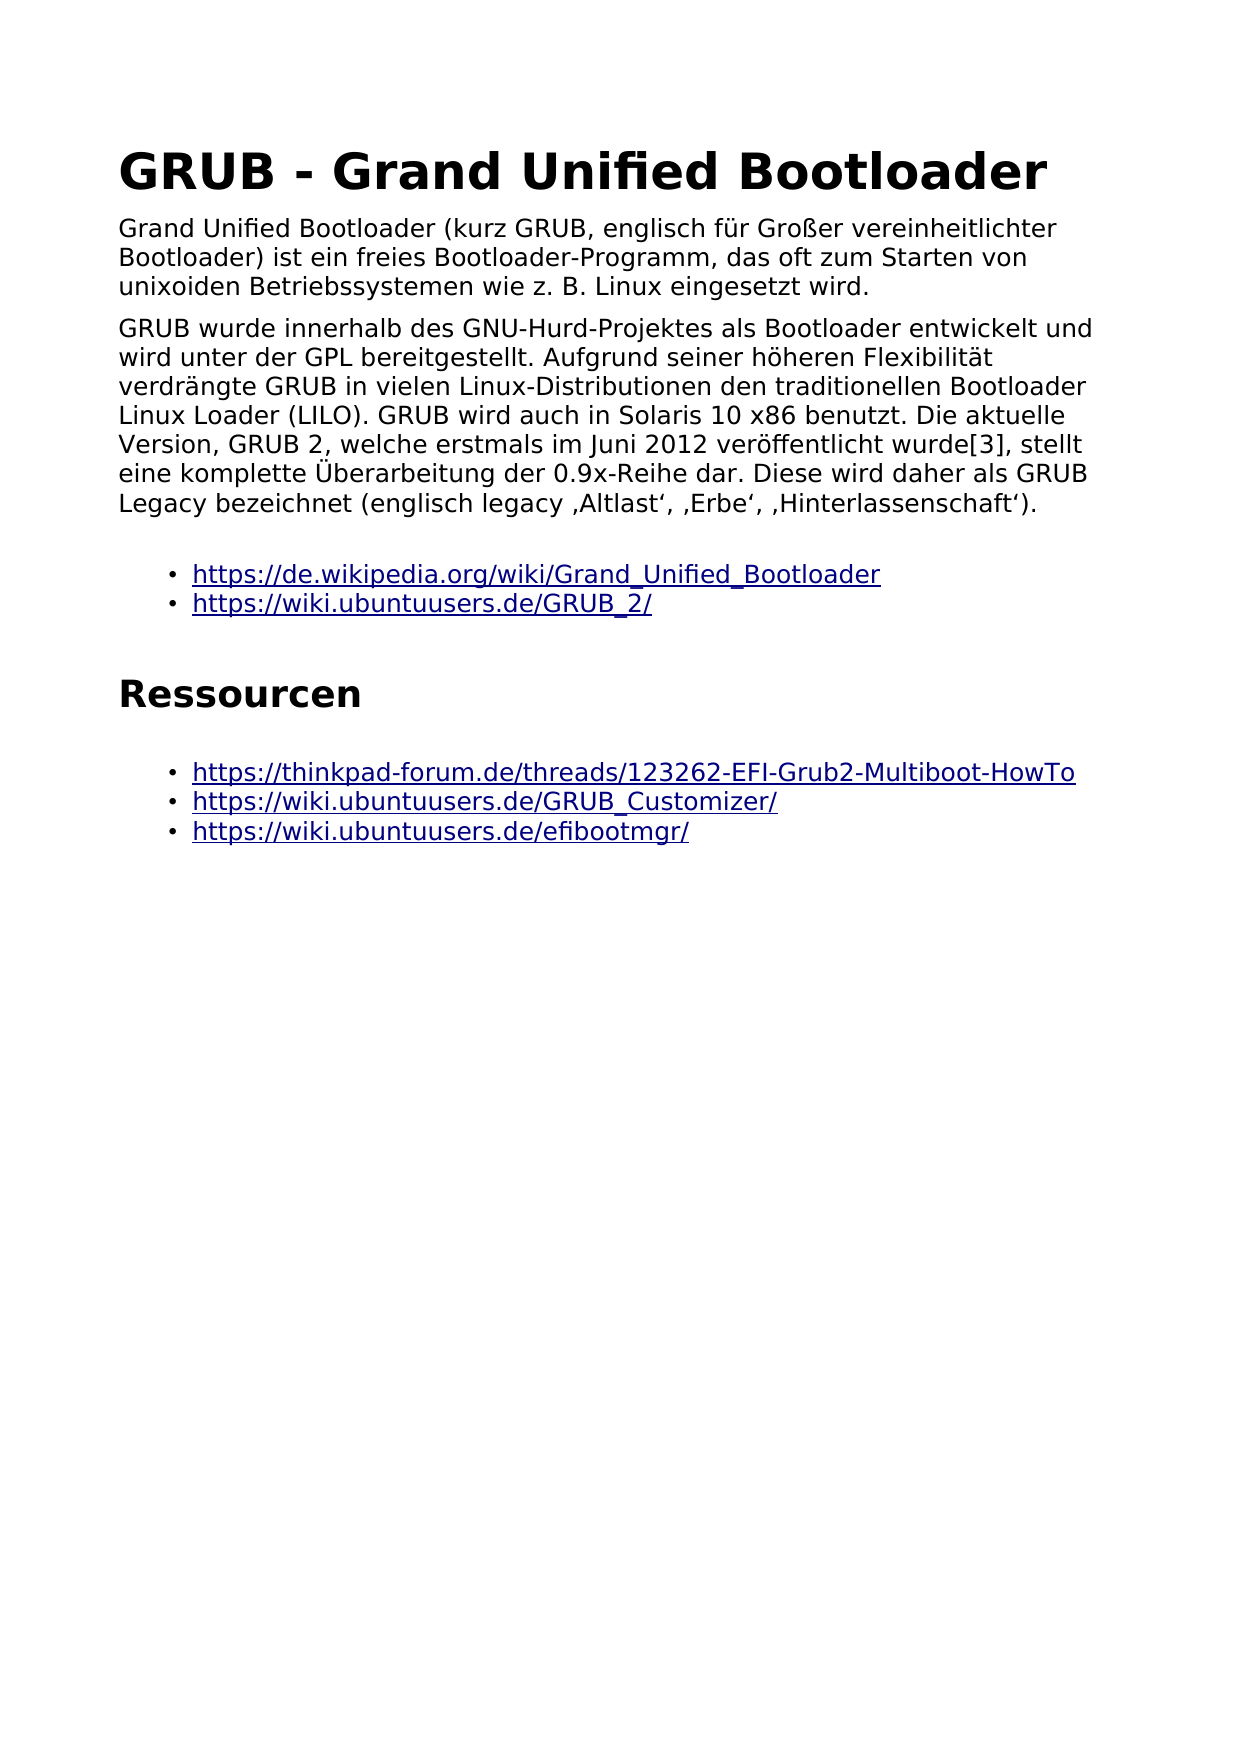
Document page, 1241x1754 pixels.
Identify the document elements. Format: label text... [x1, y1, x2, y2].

list https://wiki.ubuntuusers.de/GRUB_2/ [177, 589, 1122, 618]
text GRUB wurde innerhalb des GNU-Hurd-Projektes als Bootloader entwickelt und wird unter der GPL bereitgestellt. Aufgrund seiner höheren Flexibilität verdrängte GRUB in vielen Linux-Distributionen den traditionellen Bootloader Linux Loader (LILO). GRUB wird auch in Solaris 10 x86 benutzt. Die aktuelle Version, GRUB 2, welche erstmals im Juni 2012 veröffentlicht wurde[3], stellt eine komplette Überarbeitung der 0.9x-Reihe dar. Diese wird daher als GRUB Legacy bezeichnet (englisch legacy ‚Altlast‘, ‚Erbe‘, ‚Hinterlassenschaft‘). [118, 314, 1122, 518]
text Grand Unified Bootloader (kurz GRUB, englisch für Großer vereinheitlichter Bootloader) ist ein freies Bootloader-Programm, das oft zum Starten von unixoiden Betriebssystemen wie z. B. Linux eingesetzt wird. [118, 214, 1122, 301]
list https://thinkpad-forum.de/threads/123262-EFI-Grub2-Multiboot-HowTo [177, 758, 1122, 788]
subtitle GRUB - Grand Unified Bootloader [118, 143, 1122, 201]
list https://wiki.ubuntuusers.de/GRUB_Customizer/ [177, 788, 1122, 817]
subtitle Ressourcen [118, 673, 1122, 716]
list https://wiki.ubuntuusers.de/efibootmgr/ [177, 817, 1122, 846]
list https://de.wikipedia.org/wiki/Grand_Unified_Bootloader [177, 560, 1122, 589]
